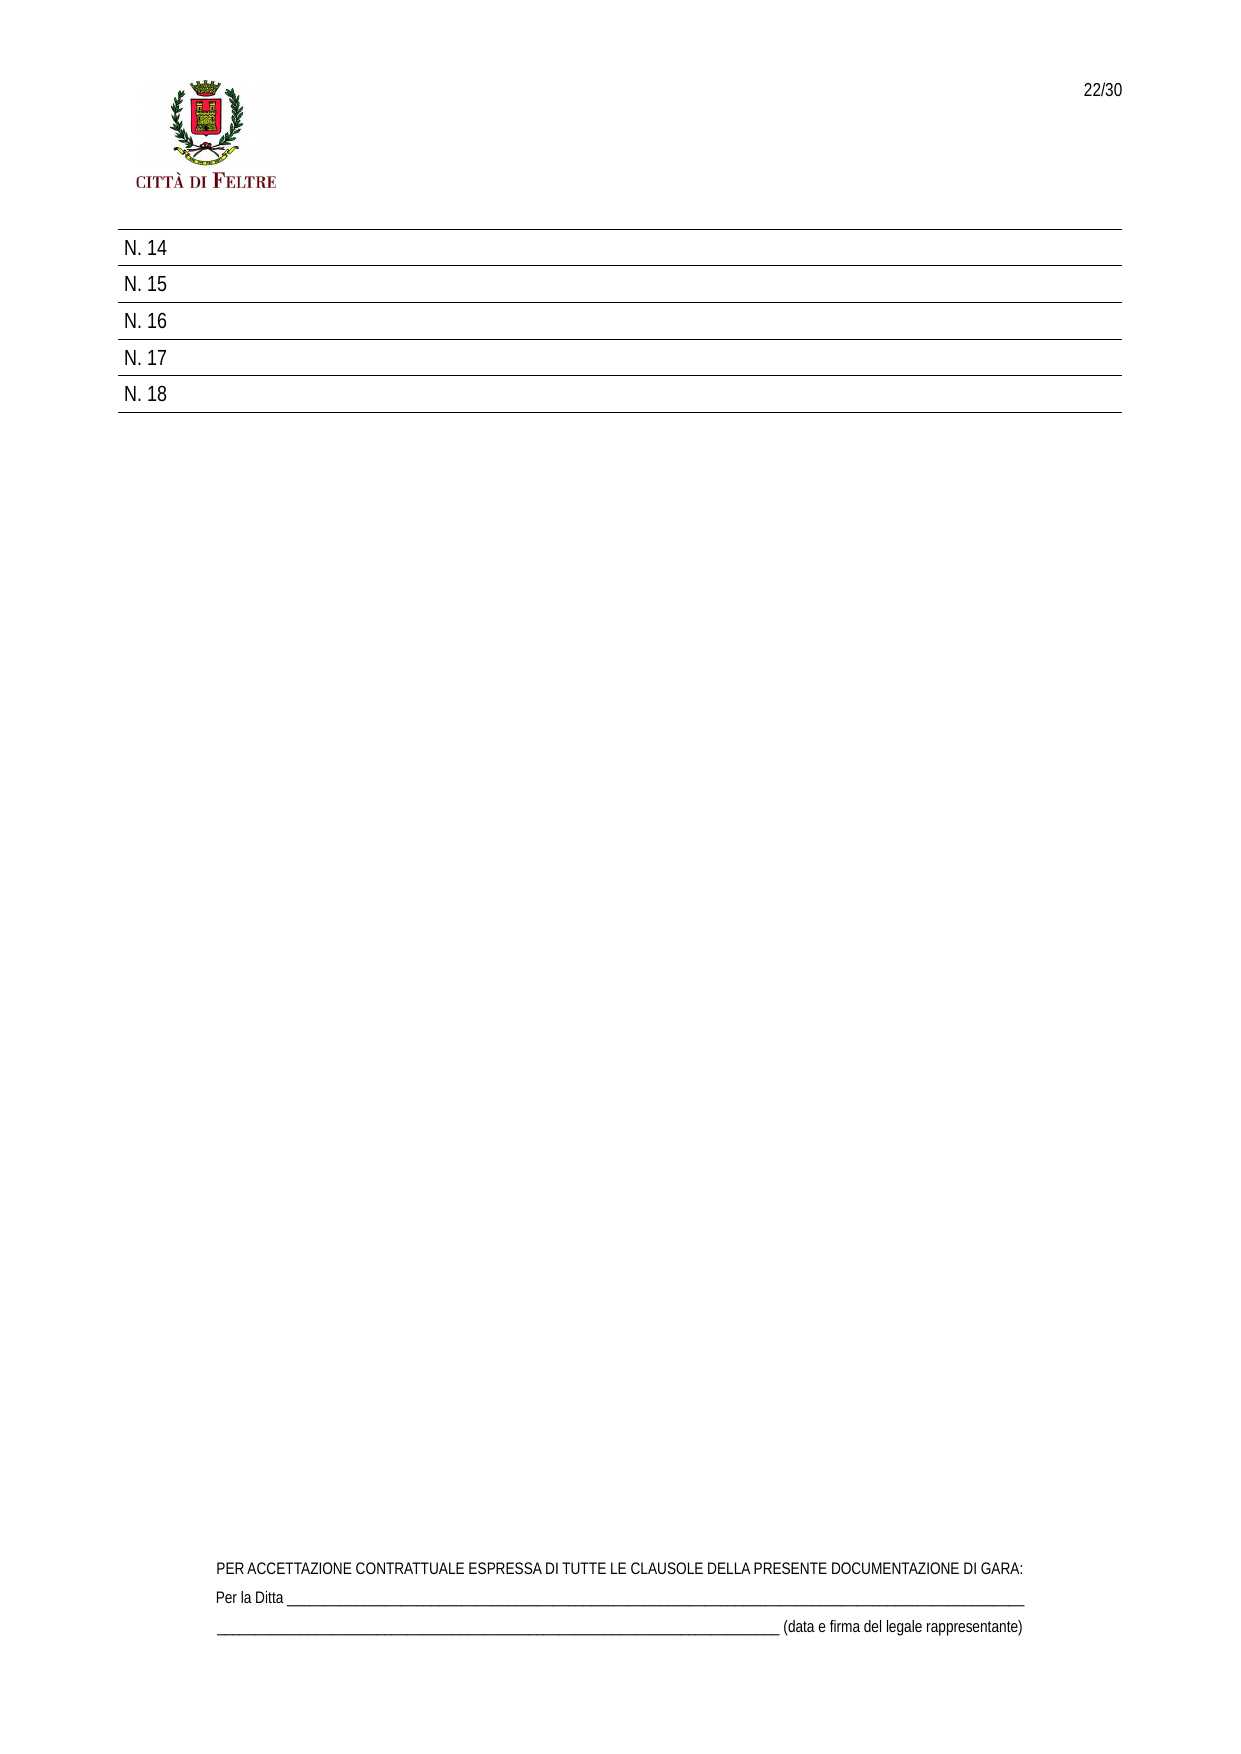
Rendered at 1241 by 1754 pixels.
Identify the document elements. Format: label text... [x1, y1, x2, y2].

table_cell N. 18 [118, 376, 1122, 412]
table_cell N. 15 [118, 266, 1122, 302]
table_cell N. 14 [118, 230, 1122, 265]
picture [136, 80, 276, 188]
table_cell N. 17 [118, 340, 1122, 375]
table_cell N. 16 [118, 303, 1122, 339]
